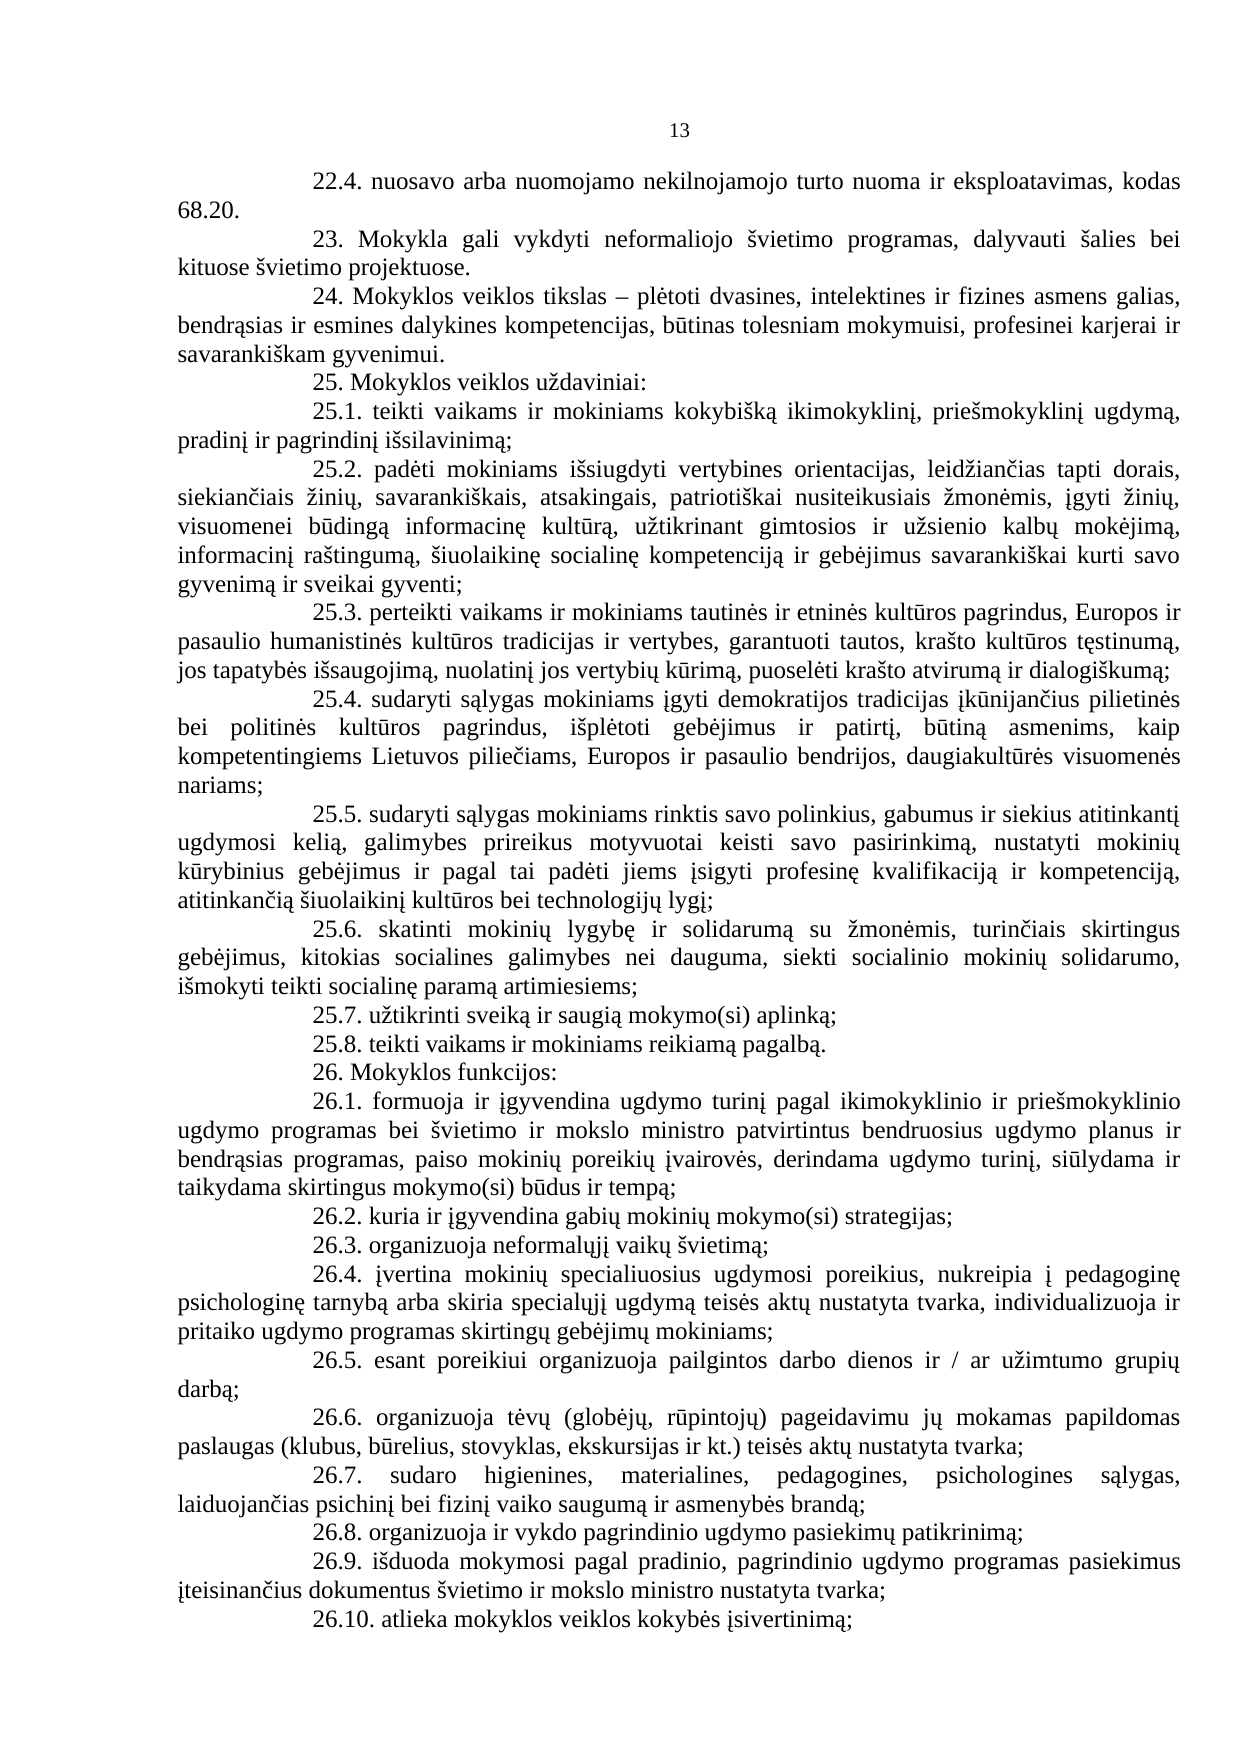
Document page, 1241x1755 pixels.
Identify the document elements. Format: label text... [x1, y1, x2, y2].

text 22.4. nuosavo arba nuomojamo nekilnojamojo turto nuoma ir eksploatavimas, kodas 68.20. [177, 166, 1181, 224]
text 25.2. padėti mokiniams išsiugdyti vertybines orientacijas, leidžiančias tapti dorais, siekiančiais žinių, savarankiškais, atsakingais, patriotiškai nusiteikusiais žmonėmis, įgyti žinių, visuomenei būdingą informacinę kultūrą, užtikrinant gimtosios ir užsienio kalbų mokėjimą, informacinį raštingumą, šiuolaikinę socialinę kompetenciją ir gebėjimus savarankiškai kurti savo gyvenimą ir sveikai gyventi; [177, 454, 1181, 597]
text 25.5. sudaryti sąlygas mokiniams rinktis savo polinkius, gabumus ir siekius atitinkantį ugdymosi kelią, galimybes prireikus motyvuotai keisti savo pasirinkimą, nustatyti mokinių kūrybinius gebėjimus ir pagal tai padėti jiems įsigyti profesinę kvalifikaciją ir kompetenciją, atitinkančią šiuolaikinį kultūros bei technologijų lygį; [177, 799, 1181, 914]
text 26.3. organizuoja neformalųjį vaikų švietimą; [177, 1230, 1181, 1259]
text 26.6. organizuoja tėvų (globėjų, rūpintojų) pageidavimu jų mokamas papildomas paslaugas (klubus, būrelius, stovyklas, ekskursijas ir kt.) teisės aktų nustatyta tvarka; [177, 1402, 1181, 1460]
text 26.5. esant poreikiui organizuoja pailgintos darbo dienos ir / ar užimtumo grupių darbą; [177, 1345, 1181, 1402]
text 26.1. formuoja ir įgyvendina ugdymo turinį pagal ikimokyklinio ir priešmokyklinio ugdymo programas bei švietimo ir mokslo ministro patvirtintus bendruosius ugdymo planus ir bendrąsias programas, paiso mokinių poreikių įvairovės, derindama ugdymo turinį, siūlydama ir taikydama skirtingus mokymo(si) būdus ir tempą; [177, 1086, 1181, 1201]
text 25.4. sudaryti sąlygas mokiniams įgyti demokratijos tradicijas įkūnijančius pilietinės bei politinės kultūros pagrindus, išplėtoti gebėjimus ir patirtį, būtiną asmenims, kaip kompetentingiems Lietuvos piliečiams, Europos ir pasaulio bendrijos, daugiakultūrės visuomenės nariams; [177, 684, 1181, 799]
text 26.8. organizuoja ir vykdo pagrindinio ugdymo pasiekimų patikrinimą; [177, 1517, 1181, 1546]
text 24. Mokyklos veiklos tikslas – plėtoti dvasines, intelektines ir fizines asmens galias, bendrąsias ir esmines dalykines kompetencijas, būtinas tolesniam mokymuisi, profesinei karjerai ir savarankiškam gyvenimui. [177, 281, 1181, 367]
text 23. Mokykla gali vykdyti neformaliojo švietimo programas, dalyvauti šalies bei kituose švietimo projektuose. [177, 224, 1181, 281]
text 26. Mokyklos funkcijos: [177, 1057, 1181, 1086]
text 25.1. teikti vaikams ir mokiniams kokybišką ikimokyklinį, priešmokyklinį ugdymą, pradinį ir pagrindinį išsilavinimą; [177, 396, 1181, 454]
text 26.4. įvertina mokinių specialiuosius ugdymosi poreikius, nukreipia į pedagoginę psichologinę tarnybą arba skiria specialųjį ugdymą teisės aktų nustatyta tvarka, individualizuoja ir pritaiko ugdymo programas skirtingų gebėjimų mokiniams; [177, 1259, 1181, 1345]
text 26.10. atlieka mokyklos veiklos kokybės įsivertinimą; [177, 1604, 1181, 1632]
text 25.3. perteikti vaikams ir mokiniams tautinės ir etninės kultūros pagrindus, Europos ir pasaulio humanistinės kultūros tradicijas ir vertybes, garantuoti tautos, krašto kultūros tęstinumą, jos tapatybės išsaugojimą, nuolatinį jos vertybių kūrimą, puoselėti krašto atvirumą ir dialogiškumą; [177, 597, 1181, 684]
text 25.6. skatinti mokinių lygybę ir solidarumą su žmonėmis, turinčiais skirtingus gebėjimus, kitokias socialines galimybes nei dauguma, siekti socialinio mokinių solidarumo, išmokyti teikti socialinę paramą artimiesiems; [177, 914, 1181, 1000]
text 25. Mokyklos veiklos uždaviniai: [177, 367, 1181, 396]
text 25.7. užtikrinti sveiką ir saugią mokymo(si) aplinką; [177, 1000, 1181, 1029]
text 26.2. kuria ir įgyvendina gabių mokinių mokymo(si) strategijas; [177, 1201, 1181, 1230]
text 26.7. sudaro higienines, materialines, pedagogines, psichologines sąlygas, laiduojančias psichinį bei fizinį vaiko saugumą ir asmenybės brandą; [177, 1460, 1181, 1517]
text 25.8. teikti vaikams ir mokiniams reikiamą pagalbą. [177, 1029, 1181, 1057]
text 26.9. išduoda mokymosi pagal pradinio, pagrindinio ugdymo programas pasiekimus įteisinančius dokumentus švietimo ir mokslo ministro nustatyta tvarka; [177, 1546, 1181, 1604]
